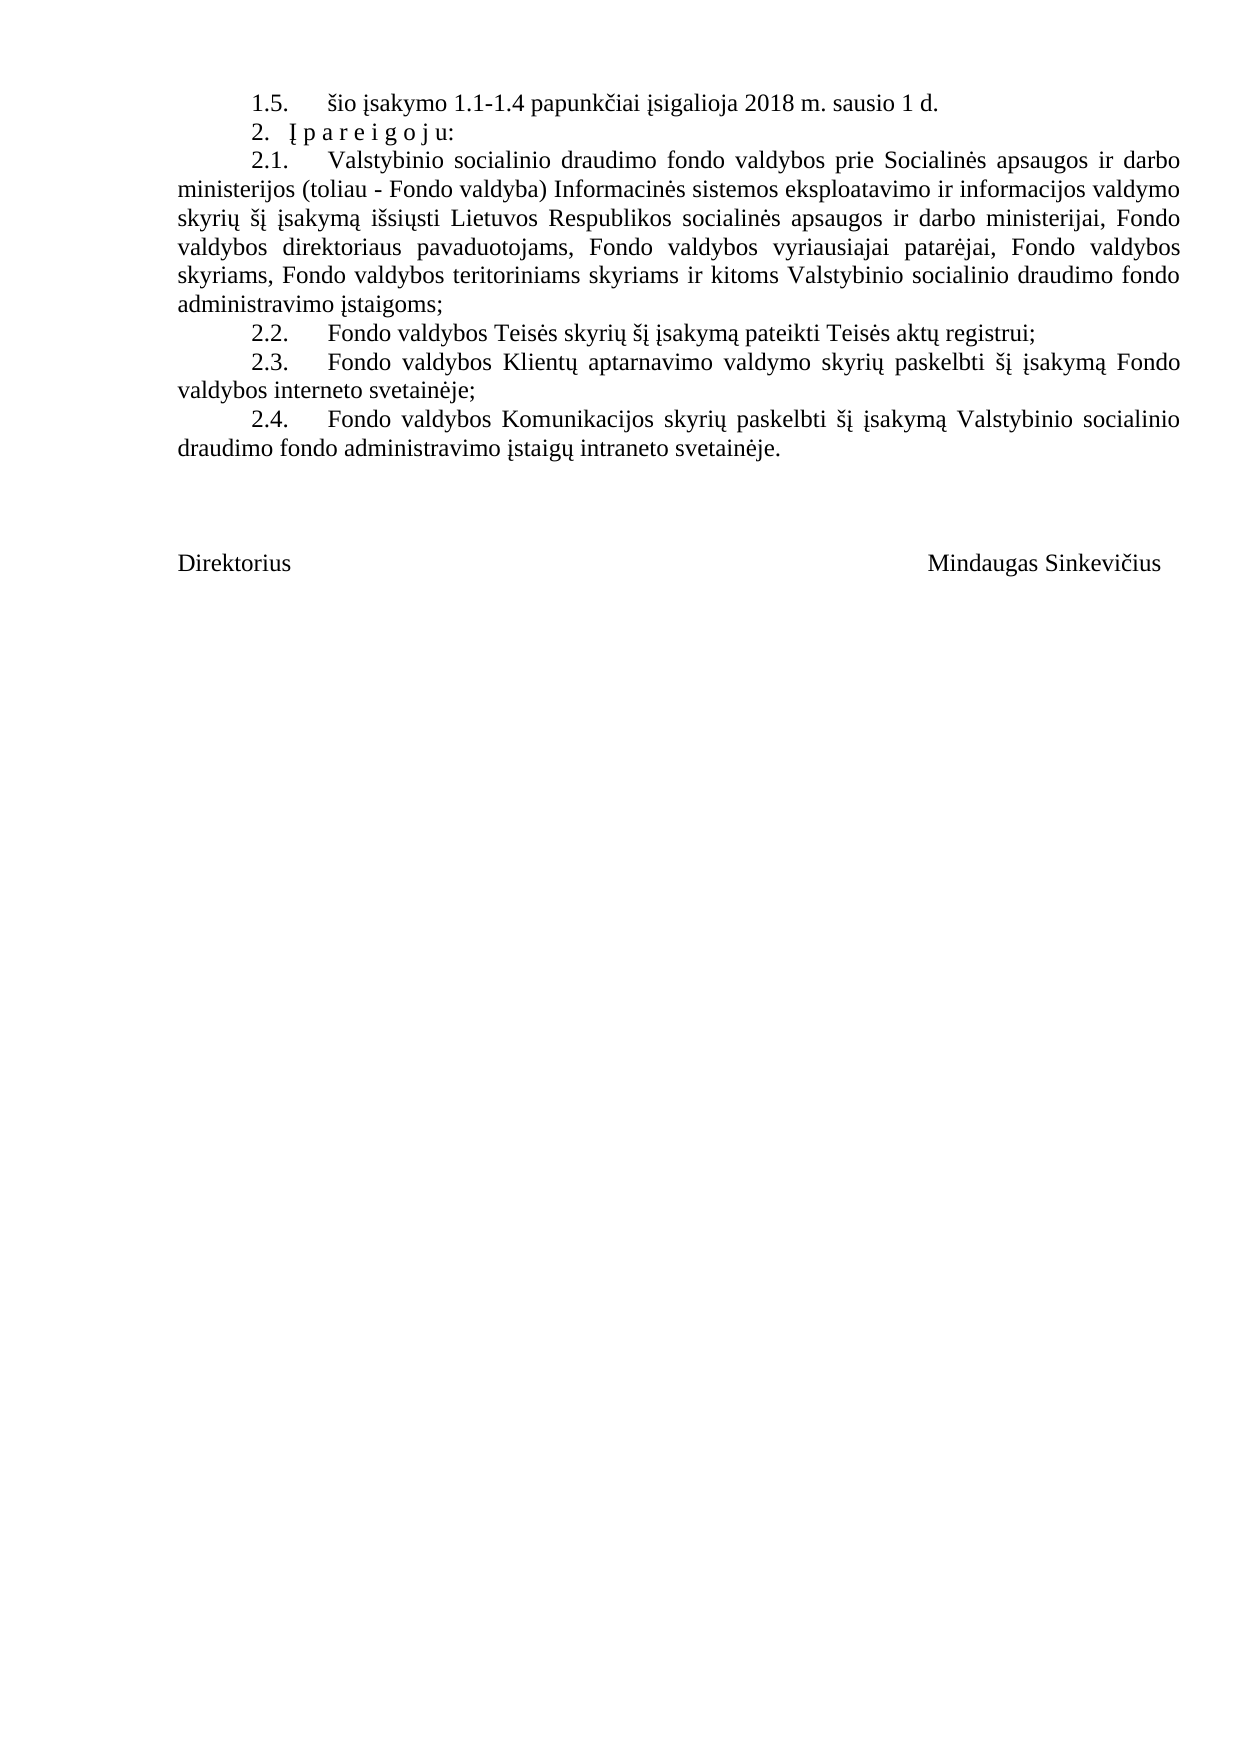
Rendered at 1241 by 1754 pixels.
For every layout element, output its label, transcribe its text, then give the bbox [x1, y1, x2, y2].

text 2.3. Fondo valdybos Klientų aptarnavimo valdymo skyrių paskelbti šį įsakymą Fondo valdybos interneto svetainėje; [177, 347, 1181, 404]
text Direktorius Mindaugas Sinkevičius [177, 548, 1181, 577]
text 1.5. šio įsakymo 1.1-1.4 papunkčiai įsigalioja 2018 m. sausio 1 d. [177, 88, 1181, 117]
text 2.1. Valstybinio socialinio draudimo fondo valdybos prie Socialinės apsaugos ir darbo ministerijos (toliau - Fondo valdyba) Informacinės sistemos eksploatavimo ir informacijos valdymo skyrių šį įsakymą išsiųsti Lietuvos Respublikos socialinės apsaugos ir darbo ministerijai, Fondo valdybos direktoriaus pavaduotojams, Fondo valdybos vyriausiajai patarėjai, Fondo valdybos skyriams, Fondo valdybos teritoriniams skyriams ir kitoms Valstybinio socialinio draudimo fondo administravimo įstaigoms; [177, 145, 1181, 318]
text 2.2. Fondo valdybos Teisės skyrių šį įsakymą pateikti Teisės aktų registrui; [177, 318, 1181, 347]
text 2.4. Fondo valdybos Komunikacijos skyrių paskelbti šį įsakymą Valstybinio socialinio draudimo fondo administravimo įstaigų intraneto svetainėje. [177, 404, 1181, 462]
text 2. Į p a r e i g o j u: [251, 117, 1181, 145]
